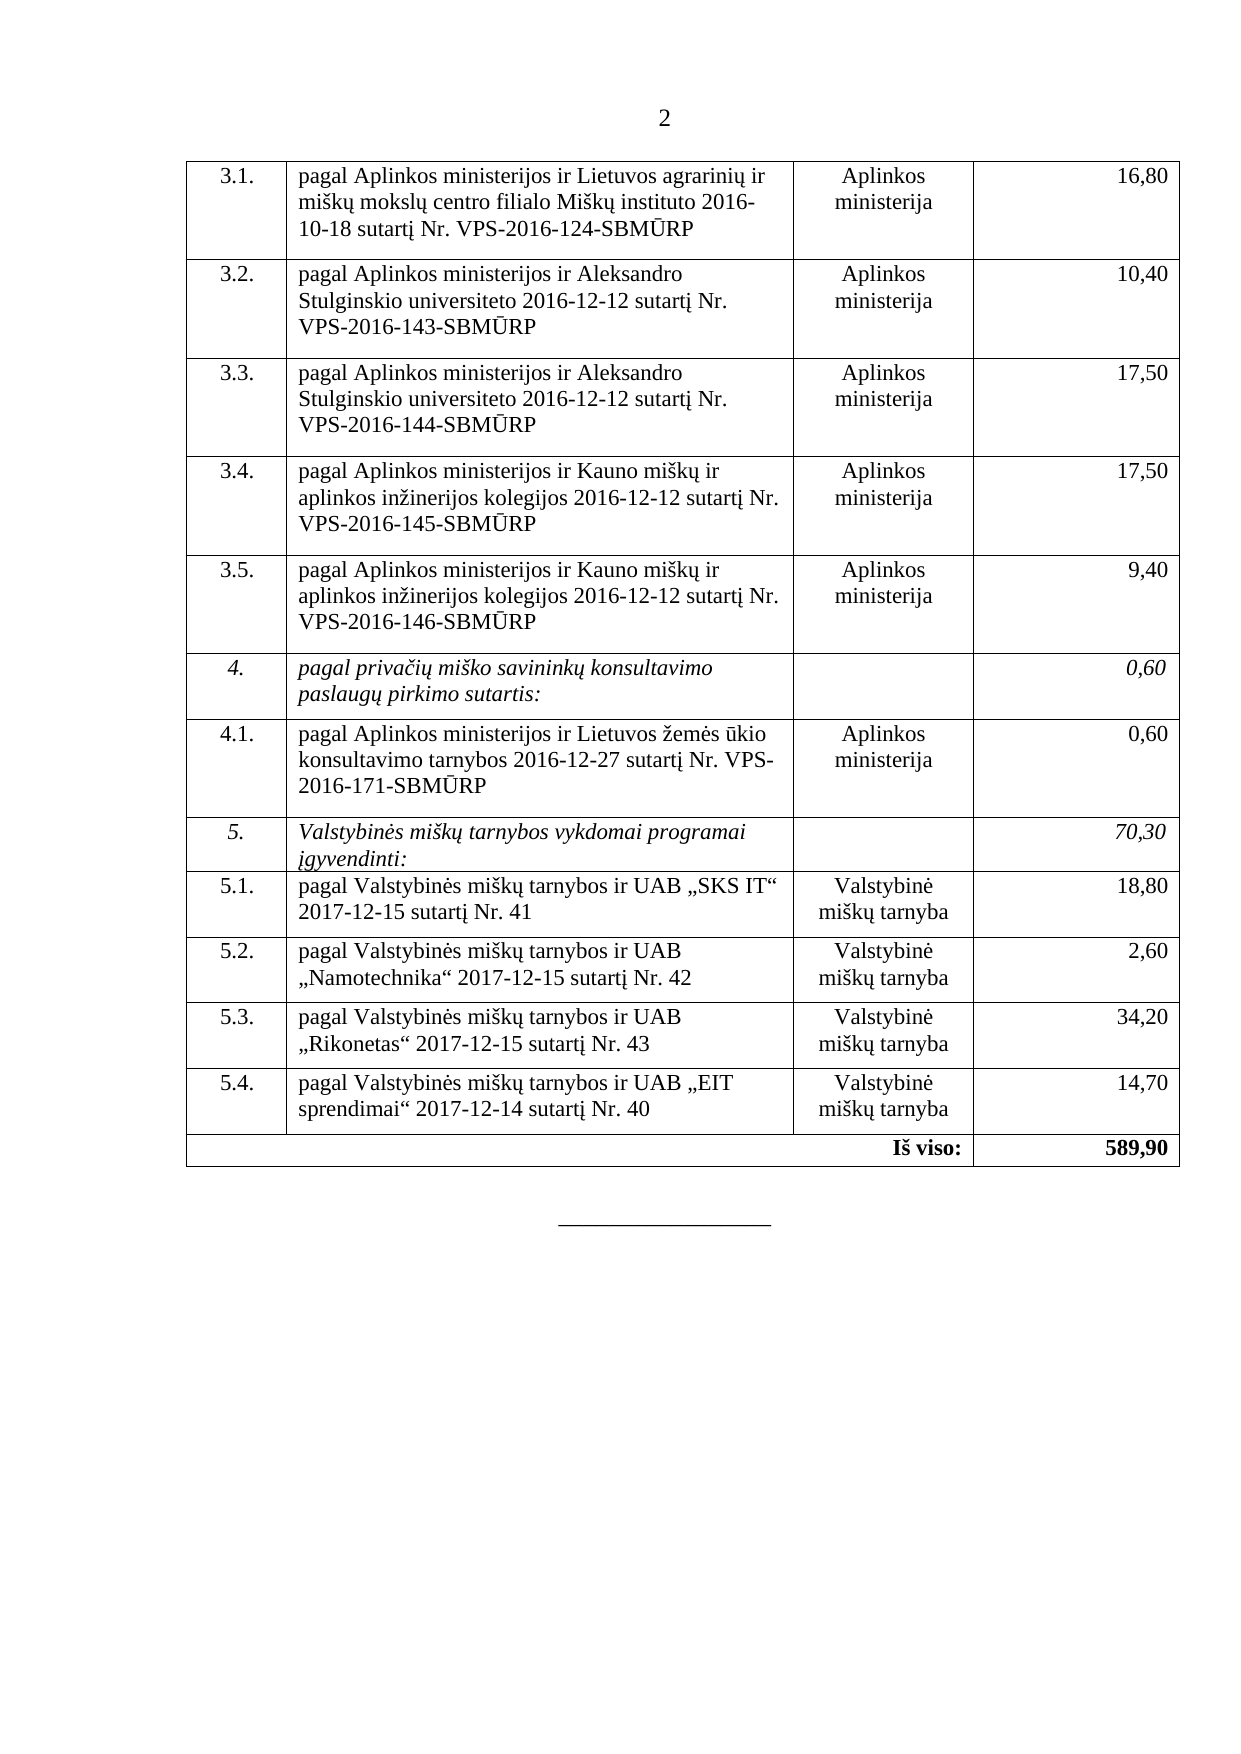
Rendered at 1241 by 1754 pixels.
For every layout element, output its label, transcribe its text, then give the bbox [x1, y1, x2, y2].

table_cell 9,40 [974, 556, 1179, 653]
table_cell pagal Valstybinės miškų tarnybos ir UAB „SKS IT“ 2017-12-15 sutartį Nr. 41 [287, 872, 793, 937]
table_cell 18,80 [974, 872, 1179, 937]
table_cell Valstybinė miškų tarnyba [794, 1003, 973, 1068]
table_cell 70,30 [974, 818, 1179, 871]
table_cell 5. [187, 818, 286, 871]
table_cell 5.1. [187, 872, 286, 937]
table_cell pagal Aplinkos ministerijos ir Aleksandro Stulginskio universiteto 2016-12-12 sutartį Nr. VPS-2016-144-SBMŪRP [287, 359, 793, 456]
table_cell Iš viso: [187, 1135, 973, 1166]
table_cell 17,50 [974, 359, 1179, 456]
table_cell 3.2. [187, 260, 286, 358]
table_cell Aplinkos ministerija [794, 162, 973, 259]
table_cell 3.3. [187, 359, 286, 456]
table_cell 17,50 [974, 457, 1179, 555]
table_cell 0,60 [974, 654, 1179, 719]
table_cell 5.2. [187, 938, 286, 1002]
table_cell 16,80 [974, 162, 1179, 259]
table_cell 589,90 [974, 1135, 1179, 1166]
table_cell Valstybinė miškų tarnyba [794, 938, 973, 1002]
table_cell 3.4. [187, 457, 286, 555]
table_cell 0,60 [974, 720, 1179, 817]
table_cell Aplinkos ministerija [794, 556, 973, 653]
table_cell 3.1. [187, 162, 286, 259]
table_cell Valstybinės miškų tarnybos vykdomai programai įgyvendinti: [287, 818, 793, 871]
table_cell Aplinkos ministerija [794, 720, 973, 817]
table_cell pagal Valstybinės miškų tarnybos ir UAB „Rikonetas“ 2017-12-15 sutartį Nr. 43 [287, 1003, 793, 1068]
table_cell pagal Valstybinės miškų tarnybos ir UAB „EIT sprendimai“ 2017-12-14 sutartį Nr. 40 [287, 1069, 793, 1133]
table_cell [794, 654, 973, 719]
table_cell 5.3. [187, 1003, 286, 1068]
table_cell 34,20 [974, 1003, 1179, 1068]
table_cell 5.4. [187, 1069, 286, 1133]
table_cell pagal Valstybinės miškų tarnybos ir UAB „Namotechnika“ 2017-12-15 sutartį Nr. 42 [287, 938, 793, 1002]
table_cell pagal privačių miško savininkų konsultavimo paslaugų pirkimo sutartis: [287, 654, 793, 719]
table_cell pagal Aplinkos ministerijos ir Kauno miškų ir aplinkos inžinerijos kolegijos 2016-12-12 sutartį Nr. VPS-2016-146-SBMŪRP [287, 556, 793, 653]
text _________________ [177, 1200, 1152, 1229]
table_cell Aplinkos ministerija [794, 359, 973, 456]
table_cell pagal Aplinkos ministerijos ir Lietuvos žemės ūkio konsultavimo tarnybos 2016-12-27 sutartį Nr. VPS-2016-171-SBMŪRP [287, 720, 793, 817]
table_cell 4. [187, 654, 286, 719]
table_cell [794, 818, 973, 871]
table_cell pagal Aplinkos ministerijos ir Lietuvos agrarinių ir miškų mokslų centro filialo Miškų instituto 2016-10-18 sutartį Nr. VPS-2016-124-SBMŪRP [287, 162, 793, 259]
table_cell Valstybinė miškų tarnyba [794, 872, 973, 937]
table_cell Aplinkos ministerija [794, 260, 973, 358]
table_cell 4.1. [187, 720, 286, 817]
table_cell pagal Aplinkos ministerijos ir Kauno miškų ir aplinkos inžinerijos kolegijos 2016-12-12 sutartį Nr. VPS-2016-145-SBMŪRP [287, 457, 793, 555]
table_cell 10,40 [974, 260, 1179, 358]
table_cell 3.5. [187, 556, 286, 653]
table_cell Valstybinė miškų tarnyba [794, 1069, 973, 1133]
table_cell 14,70 [974, 1069, 1179, 1133]
table_cell pagal Aplinkos ministerijos ir Aleksandro Stulginskio universiteto 2016-12-12 sutartį Nr. VPS-2016-143-SBMŪRP [287, 260, 793, 358]
table_cell Aplinkos ministerija [794, 457, 973, 555]
table_cell 2,60 [974, 938, 1179, 1002]
